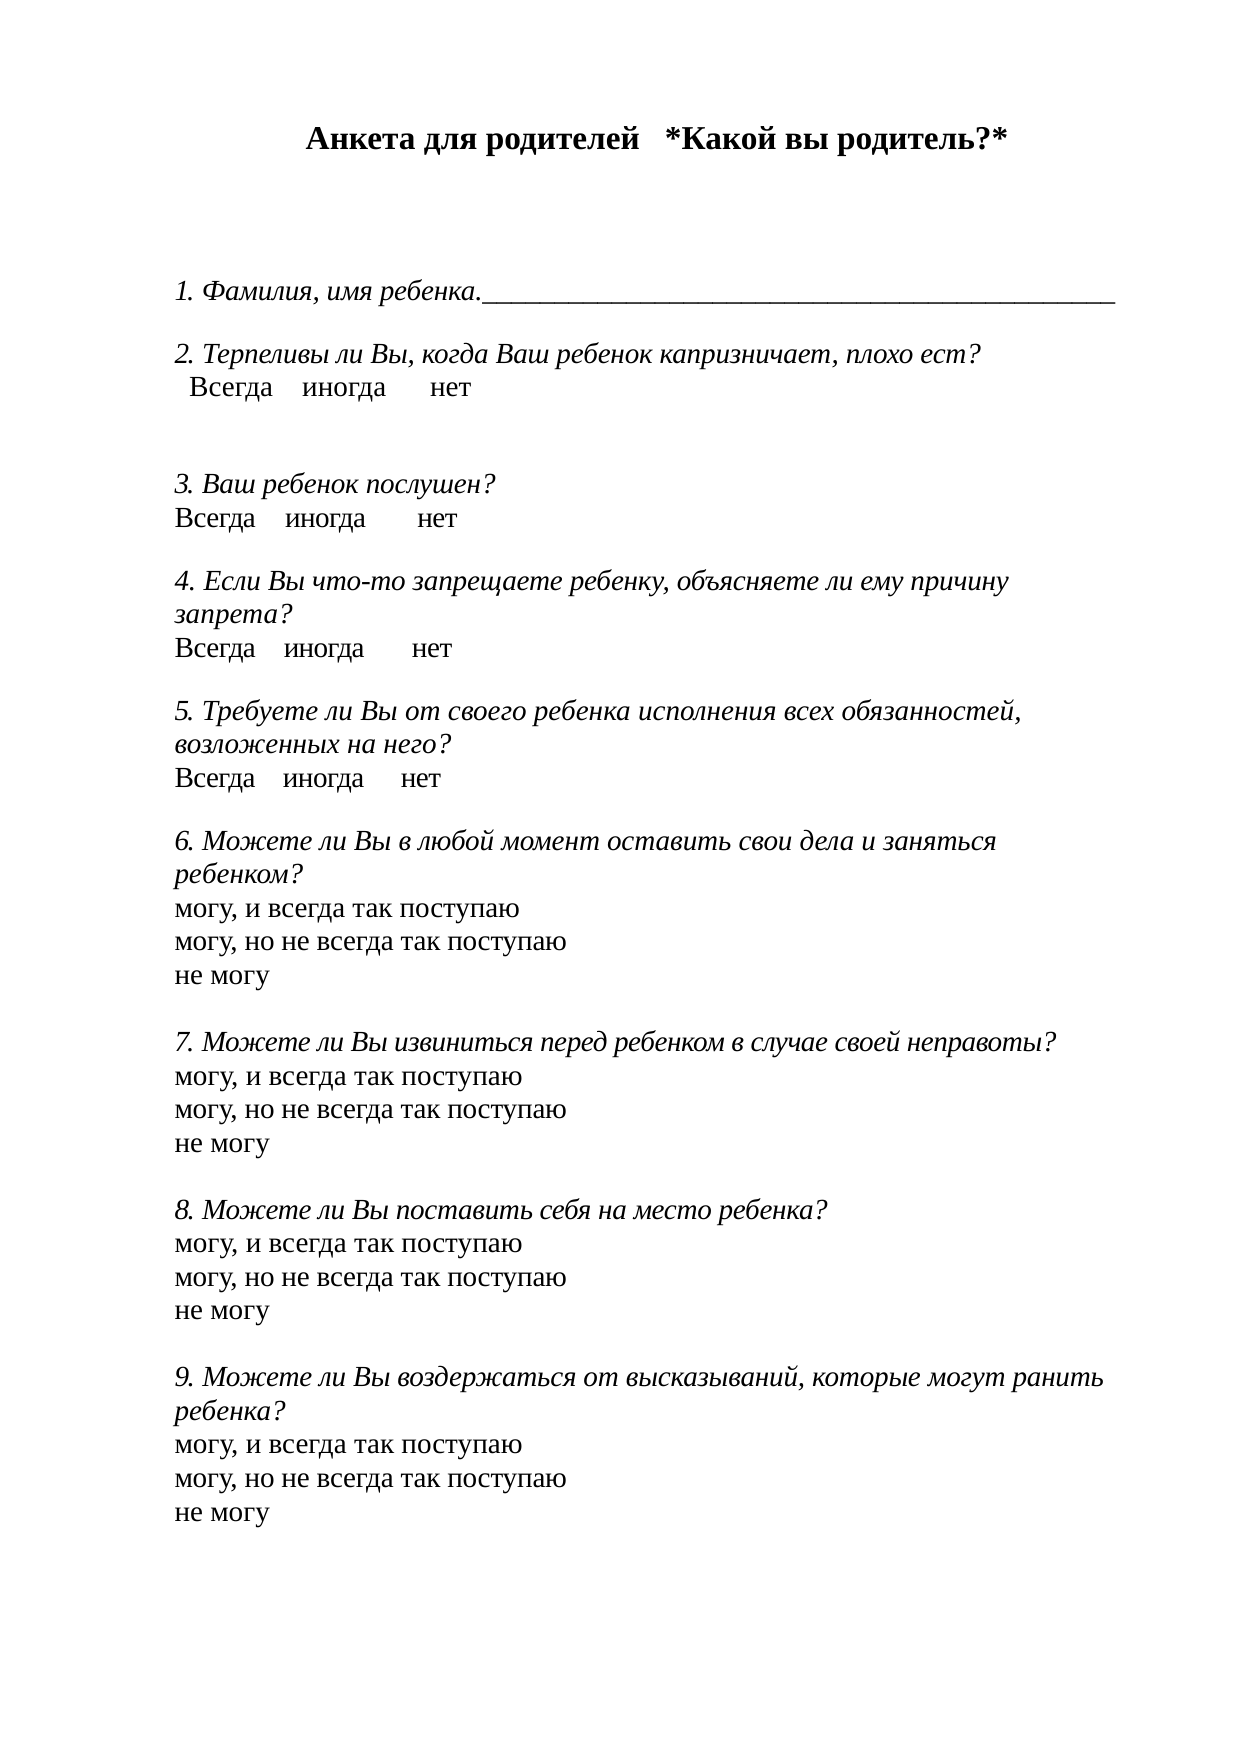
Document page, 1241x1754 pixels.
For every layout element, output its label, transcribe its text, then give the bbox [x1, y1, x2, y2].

text не могу [174, 1125, 1120, 1158]
text 2. Терпеливы ли Вы, когда Ваш ребенок капризничает, плохо ест? [174, 336, 1078, 369]
text 9. Можете ли Вы воздержаться от высказываний, которые могут ранить ребенка? [174, 1359, 1121, 1427]
text не могу [174, 1292, 1122, 1326]
text 7. Можете ли Вы извиниться перед ребенком в случае своей неправоты? могу, и всегда так поступаю [174, 1024, 1120, 1091]
text 5. Требуете ли Вы от своего ребенка исполнения всех обязанностей, возложенных на него? [174, 693, 1118, 760]
text Всегда иногда нет [174, 630, 1122, 663]
text могу, но не всегда так поступаю [174, 1460, 1122, 1494]
text могу, и всегда так поступаю [174, 890, 1122, 923]
text 6. Можете ли Вы в любой момент оставить свои дела и заняться ребенком? [174, 823, 1120, 890]
text могу, но не всегда так поступаю [174, 1091, 1120, 1125]
text 1. Фамилия, имя ребенка.____________________________________________ [174, 273, 1122, 307]
text 3. Ваш ребенок послушен? Всегда иногда нет [174, 466, 1122, 533]
text не могу [174, 1494, 1122, 1527]
text 8. Можете ли Вы поставить себя на место ребенка? могу, и всегда так поступаю [174, 1192, 1122, 1259]
text могу, и всегда так поступаю [174, 1427, 1122, 1460]
list Анкета для родителей *Какой вы родитель?* [162, 118, 1122, 156]
text Всегда иногда нет [174, 369, 1078, 403]
text могу, но не всегда так поступаю [174, 1259, 1122, 1292]
text 4. Если Вы что-то запрещаете ребенку, объясняете ли ему причину запрета? [174, 563, 1119, 630]
text Всегда иногда нет [174, 760, 1122, 793]
text не могу [174, 957, 1122, 991]
text могу, но не всегда так поступаю [174, 923, 1122, 957]
